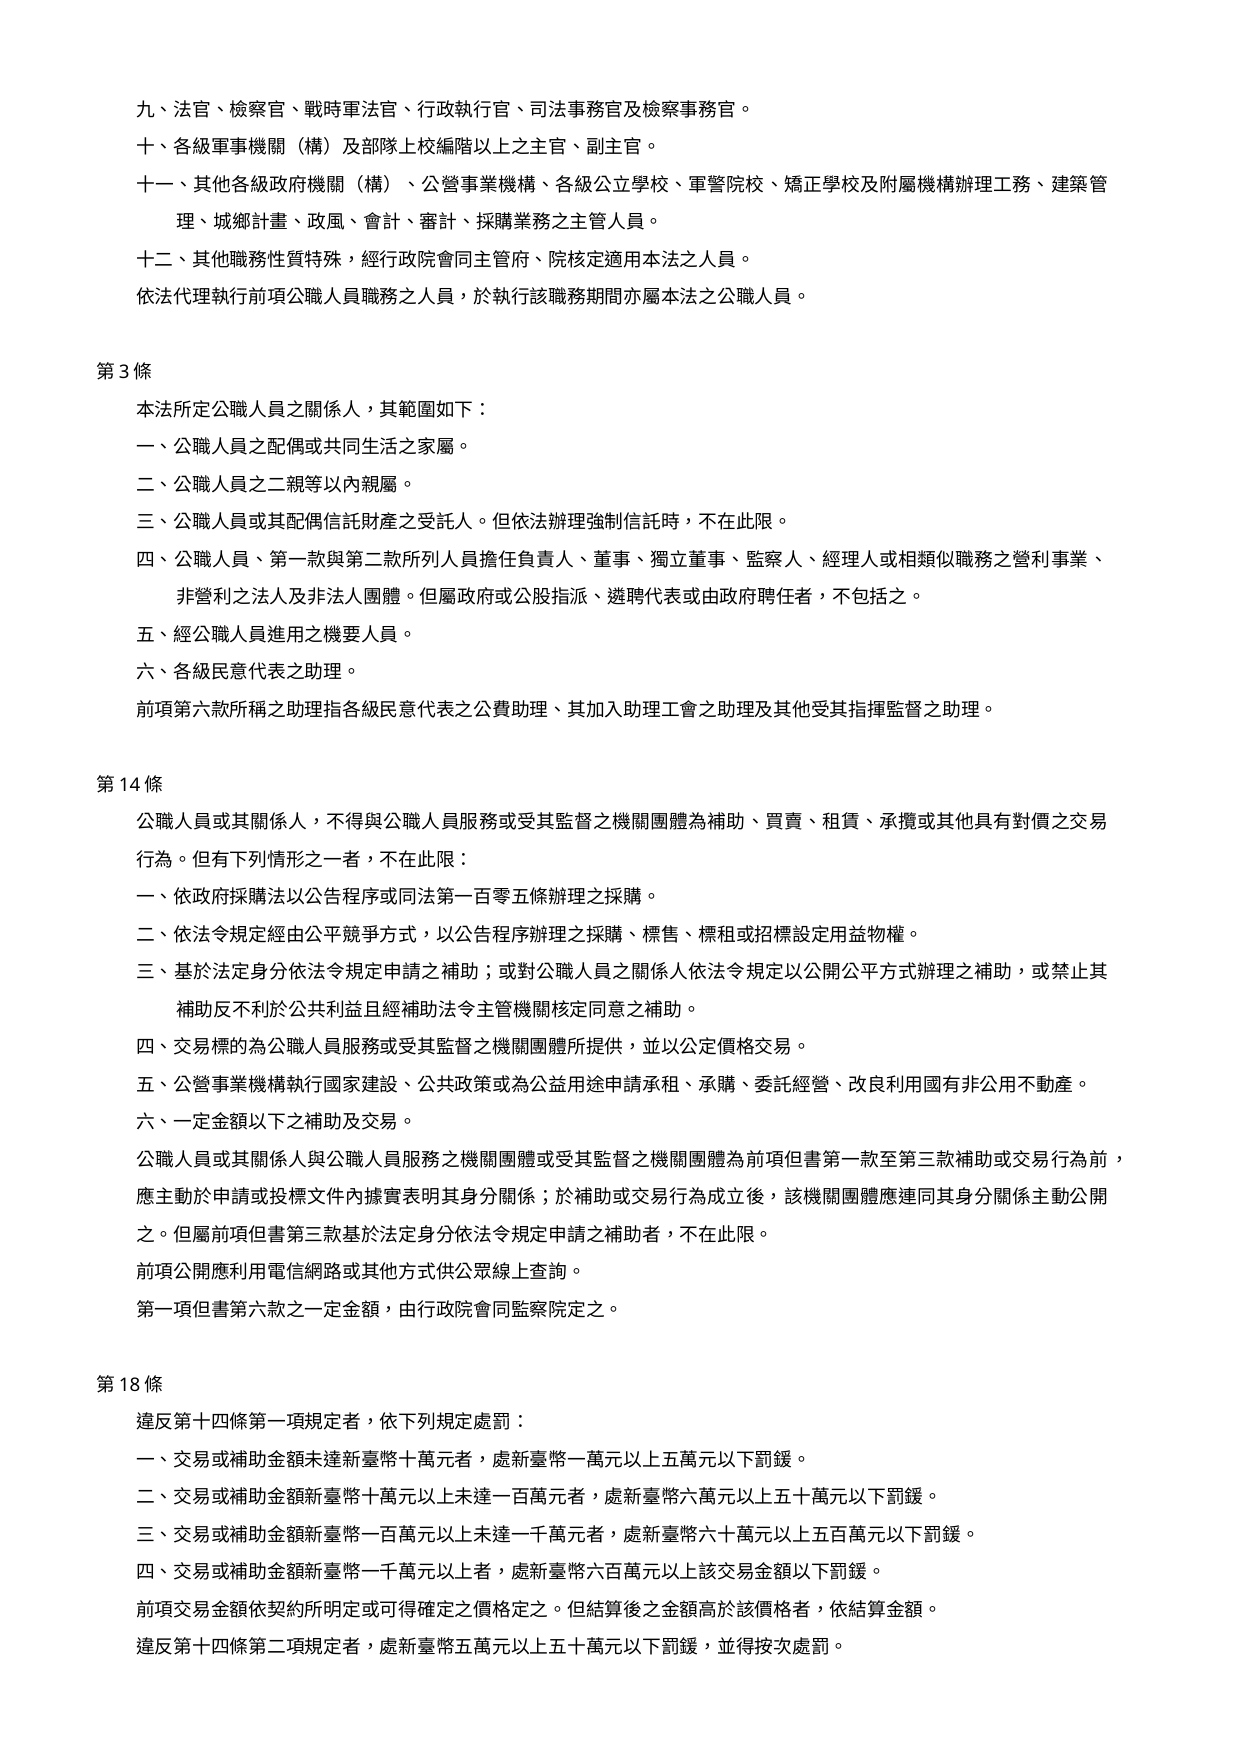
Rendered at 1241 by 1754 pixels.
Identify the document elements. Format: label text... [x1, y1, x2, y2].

text 五、公營事業機構執行國家建設、公共政策或為公益用途申請承租、承購、委託經營、改良利用國有非公用不動產。 [136, 1064, 1110, 1102]
text 第14條 [62, 764, 1204, 802]
text 前項交易金額依契約所明定或可得確定之價格定之。但結算後之金額高於該價格者，依結算金額。 [136, 1589, 1110, 1627]
text 九、法官、檢察官、戰時軍法官、行政執行官、司法事務官及檢察事務官。 [136, 89, 1110, 127]
text 依法代理執行前項公職人員職務之人員，於執行該職務期間亦屬本法之公職人員。 [136, 277, 1110, 314]
text 第18條 [62, 1364, 1204, 1402]
text 四、公職人員、第一款與第二款所列人員擔任負責人、董事、獨立董事、監察人、經理人或相類似職務之營利事業、非營利之法人及非法人團體。但屬政府或公股指派、遴聘代表或由政府聘任者，不包括之。 [136, 539, 1110, 614]
text 十一、其他各級政府機關（構）、公營事業機構、各級公立學校、軍警院校、矯正學校及附屬機構辦理工務、建築管理、城鄉計畫、政風、會計、審計、採購業務之主管人員。 [136, 164, 1110, 239]
text 十、各級軍事機關（構）及部隊上校編階以上之主官、副主官。 [136, 127, 1110, 164]
text 四、交易或補助金額新臺幣一千萬元以上者，處新臺幣六百萬元以上該交易金額以下罰鍰。 [136, 1552, 1110, 1589]
text 一、依政府採購法以公告程序或同法第一百零五條辦理之採購。 [136, 877, 1110, 914]
text 三、公職人員或其配偶信託財產之受託人。但依法辦理強制信託時，不在此限。 [136, 502, 1110, 539]
text 公職人員或其關係人與公職人員服務之機關團體或受其監督之機關團體為前項但書第一款至第三款補助或交易行為前，應主動於申請或投標文件內據實表明其身分關係；於補助或交易行為成立後，該機關團體應連同其身分關係主動公開之。但屬前項但書第三款基於法定身分依法令規定申請之補助者，不在此限。 [136, 1139, 1110, 1252]
text 二、交易或補助金額新臺幣十萬元以上未達一百萬元者，處新臺幣六萬元以上五十萬元以下罰鍰。 [136, 1477, 1110, 1514]
text 一、公職人員之配偶或共同生活之家屬。 [136, 427, 1110, 464]
text 第一項但書第六款之一定金額，由行政院會同監察院定之。 [136, 1289, 1110, 1327]
text 公職人員或其關係人，不得與公職人員服務或受其監督之機關團體為補助、買賣、租賃、承攬或其他具有對價之交易行為。但有下列情形之一者，不在此限： [136, 802, 1110, 877]
text 三、交易或補助金額新臺幣一百萬元以上未達一千萬元者，處新臺幣六十萬元以上五百萬元以下罰鍰。 [136, 1514, 1110, 1552]
text 三、基於法定身分依法令規定申請之補助；或對公職人員之關係人依法令規定以公開公平方式辦理之補助，或禁止其補助反不利於公共利益且經補助法令主管機關核定同意之補助。 [136, 952, 1110, 1027]
text 一、交易或補助金額未達新臺幣十萬元者，處新臺幣一萬元以上五萬元以下罰鍰。 [136, 1439, 1110, 1477]
text 二、依法令規定經由公平競爭方式，以公告程序辦理之採購、標售、標租或招標設定用益物權。 [136, 914, 1110, 952]
text 二、公職人員之二親等以內親屬。 [136, 464, 1110, 502]
text 六、各級民意代表之助理。 [136, 652, 1110, 689]
text 第3條 [62, 352, 1204, 389]
text 違反第十四條第一項規定者，依下列規定處罰： [136, 1402, 1110, 1439]
text 前項公開應利用電信網路或其他方式供公眾線上查詢。 [136, 1252, 1110, 1289]
text 六、一定金額以下之補助及交易。 [136, 1102, 1110, 1139]
text 五、經公職人員進用之機要人員。 [136, 614, 1110, 652]
text 違反第十四條第二項規定者，處新臺幣五萬元以上五十萬元以下罰鍰，並得按次處罰。 [136, 1627, 1110, 1664]
text 四、交易標的為公職人員服務或受其監督之機關團體所提供，並以公定價格交易。 [136, 1027, 1110, 1064]
text 前項第六款所稱之助理指各級民意代表之公費助理、其加入助理工會之助理及其他受其指揮監督之助理。 [136, 689, 1110, 727]
text 本法所定公職人員之關係人，其範圍如下： [136, 389, 1110, 427]
text 十二、其他職務性質特殊，經行政院會同主管府、院核定適用本法之人員。 [136, 239, 1110, 277]
